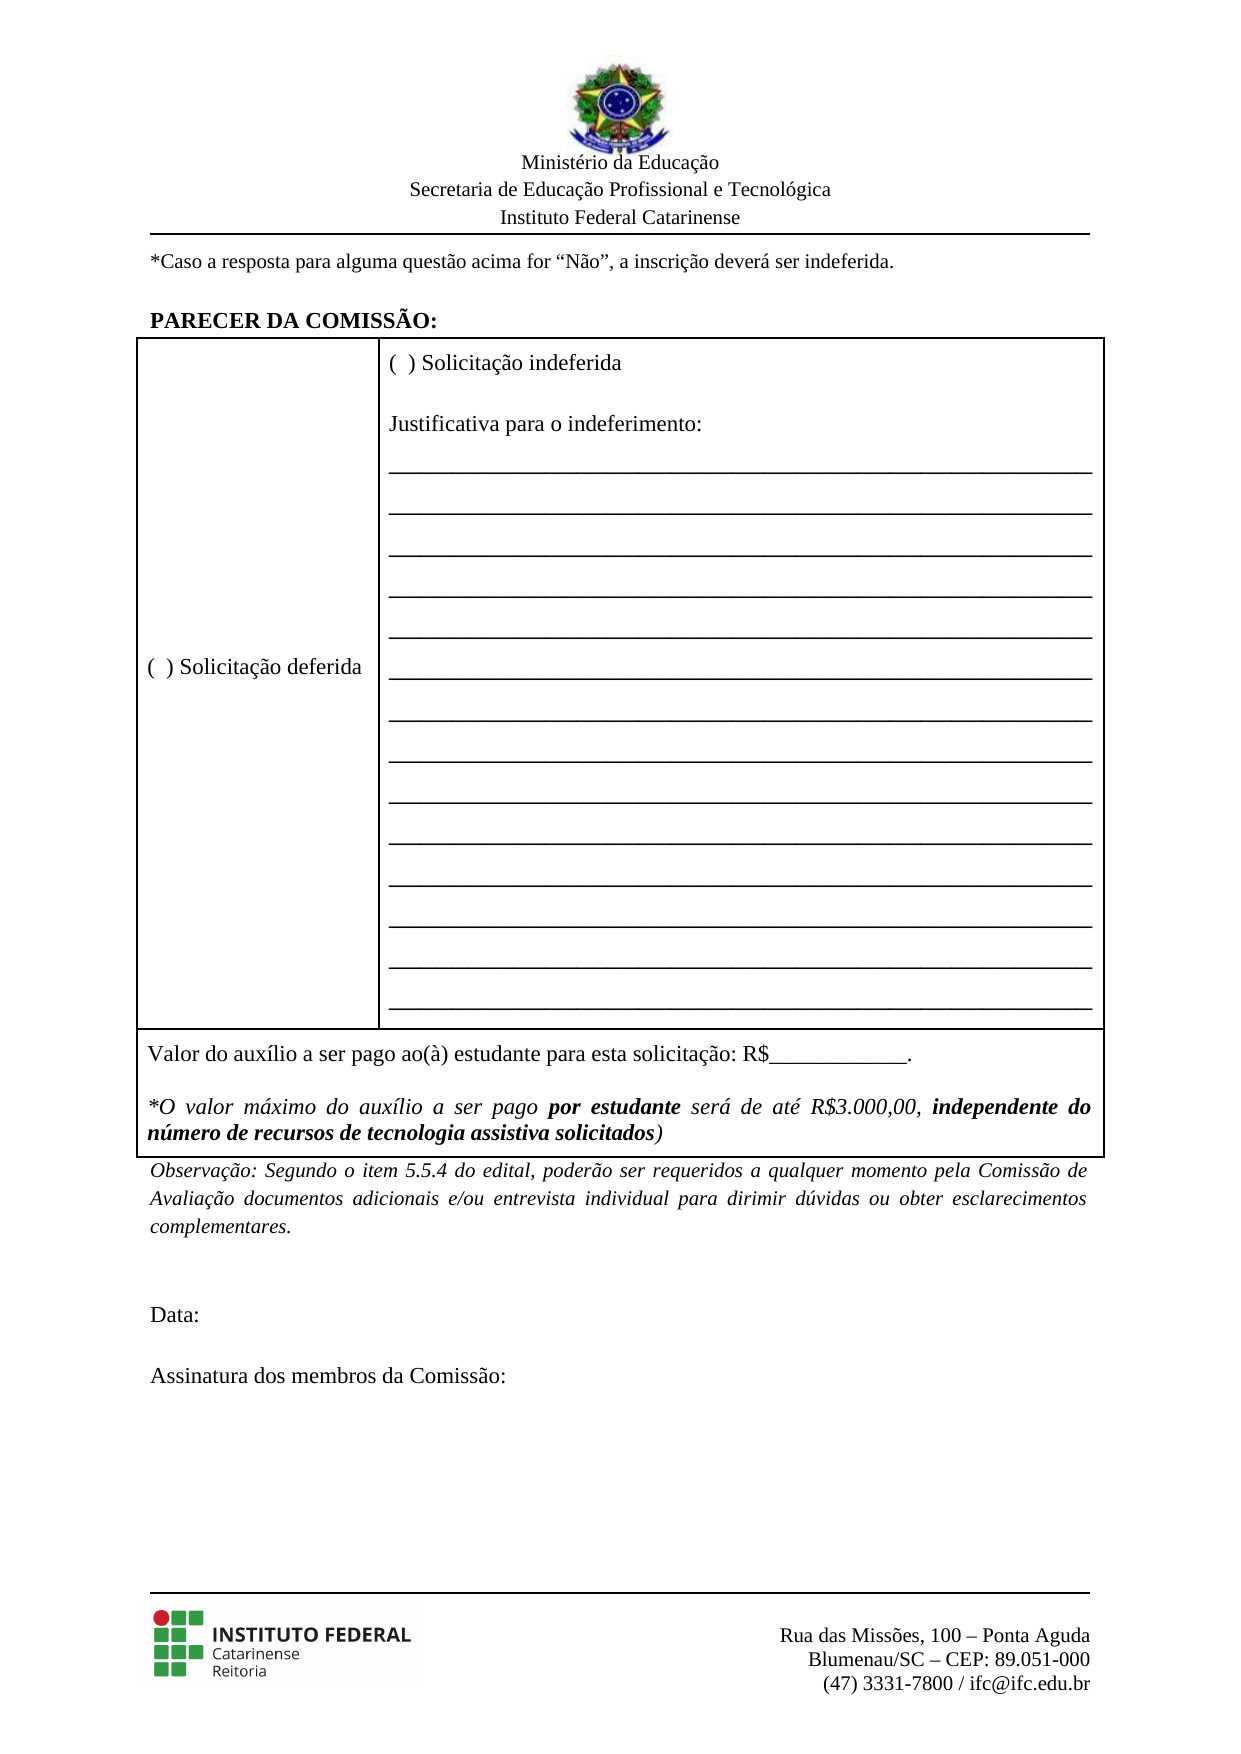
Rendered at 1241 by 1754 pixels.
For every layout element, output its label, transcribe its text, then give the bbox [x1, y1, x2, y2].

picture [137, 1596, 427, 1690]
table_header ( ) Solicitação deferida [138, 339, 378, 1028]
text *Caso a resposta para alguma questão acima for “Não”, a inscrição deverá ser indeferida. [150, 249, 1090, 273]
table_cell Valor do auxílio a ser pago ao(à) estudante para esta solicitação: R$____________. *O valor máximo do auxílio a ser pago por estudante será de até R$3.000,00, independente do número de recursos de tecnologia assistiva solicitados) [138, 1030, 1103, 1156]
text PARECER DA COMISSÃO: [150, 307, 1090, 333]
table_header ( ) Solicitação indeferida Justificativa para o indeferimento: ______________________________________________________________________________________________________________________________________________________________________________________________________________________________________________________________________________________________________________________________________________________________________________________________________________________________________________________________________________________________________________________________________________________________________________________________________________________________________________________ [380, 339, 1103, 1028]
text Assinatura dos membros da Comissão: [150, 1362, 1090, 1388]
text Observação: Segundo o item 5.5.4 do edital, poderão ser requeridos a qualquer momento pela Comissão de Avaliação documentos adicionais e/ou entrevista individual para dirimir dúvidas ou obter esclarecimentos complementares. [150, 1158, 1090, 1238]
picture [567, 55, 674, 157]
text Data: [150, 1302, 1090, 1328]
